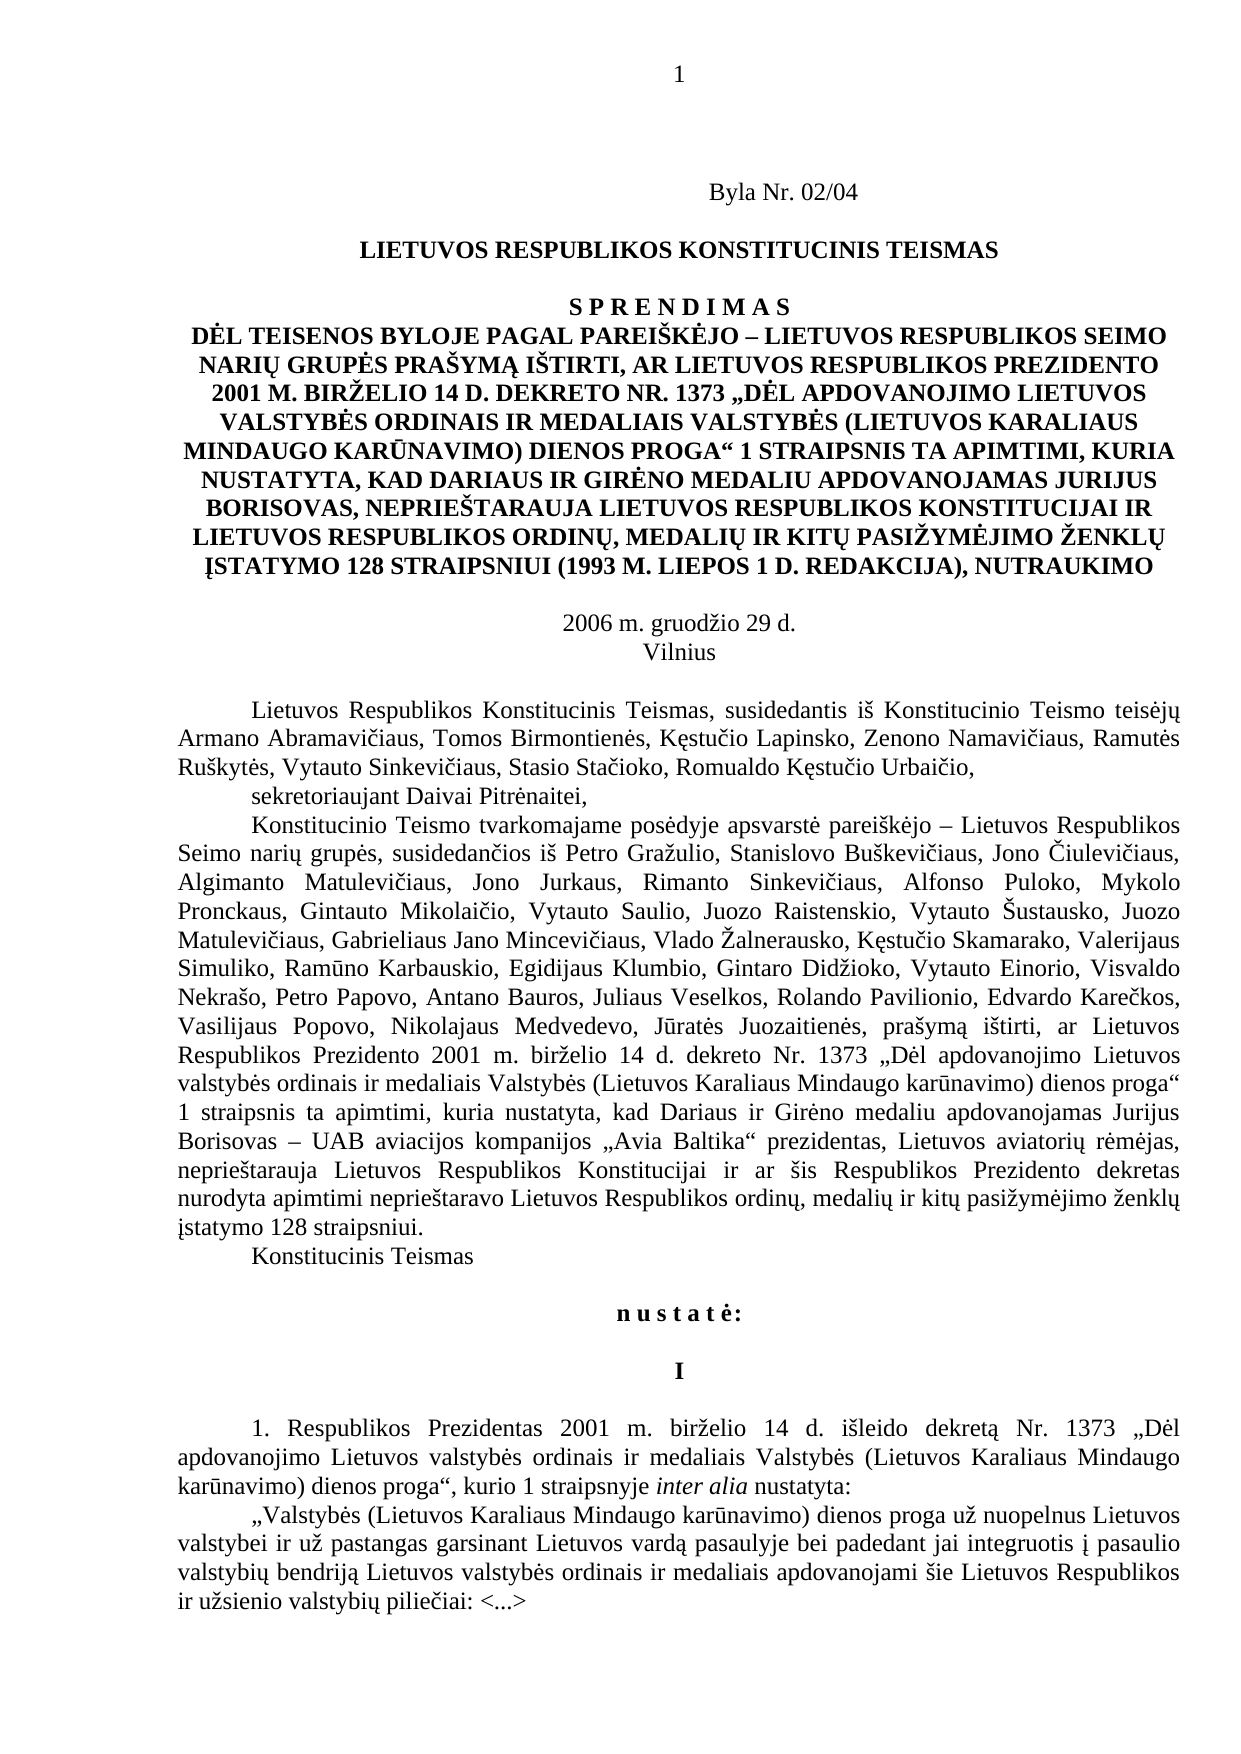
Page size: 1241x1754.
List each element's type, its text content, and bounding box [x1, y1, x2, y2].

text Konstitucinio Teismo tvarkomajame posėdyje apsvarstė pareiškėjo – Lietuvos Respublikos Seimo narių grupės, susidedančios iš Petro Gražulio, Stanislovo Buškevičiaus, Jono Čiulevičiaus, Algimanto Matulevičiaus, Jono Jurkaus, Rimanto Sinkevičiaus, Alfonso Puloko, Mykolo Pronckaus, Gintauto Mikolaičio, Vytauto Saulio, Juozo Raistenskio, Vytauto Šustausko, Juozo Matulevičiaus, Gabrieliaus Jano Mincevičiaus, Vlado Žalnerausko, Kęstučio Skamarako, Valerijaus Simuliko, Ramūno Karbauskio, Egidijaus Klumbio, Gintaro Didžioko, Vytauto Einorio, Visvaldo Nekrašo, Petro Papovo, Antano Bauros, Juliaus Veselkos, Rolando Pavilionio, Edvardo Karečkos, Vasilijaus Popovo, Nikolajaus Medvedevo, Jūratės Juozaitienės, prašymą ištirti, ar Lietuvos Respublikos Prezidento 2001 m. birželio 14 d. dekreto Nr. 1373 „Dėl apdovanojimo Lietuvos valstybės ordinais ir medaliais Valstybės (Lietuvos Karaliaus Mindaugo karūnavimo) dienos proga“ 1 straipsnis ta apimtimi, kuria nustatyta, kad Dariaus ir Girėno medaliu apdovanojamas Jurijus Borisovas – UAB aviacijos kompanijos „Avia Baltika“ prezidentas, Lietuvos aviatorių rėmėjas, neprieštarauja Lietuvos Respublikos Konstitucijai ir ar šis Respublikos Prezidento dekretas nurodyta apimtimi neprieštaravo Lietuvos Respublikos ordinų, medalių ir kitų pasižymėjimo ženklų įstatymo 128 straipsniui. [177, 810, 1181, 1241]
text sekretoriaujant Daivai Pitrėnaitei, [177, 781, 1181, 810]
text DĖL TEISENOS BYLOJE PAGAL PAREIŠKĖJO – LIETUVOS RESPUBLIKOS SEIMO NARIŲ GRUPĖS PRAŠYMĄ IŠTIRTI, AR LIETUVOS RESPUBLIKOS PREZIDENTO 2001 M. BIRŽELIO 14 D. DEKRETO NR. 1373 „DĖL APDOVANOJIMO LIETUVOS VALSTYBĖS ORDINAIS IR MEDALIAIS VALSTYBĖS (LIETUVOS KARALIAUS MINDAUGO KARŪNAVIMO) DIENOS PROGA“ 1 STRAIPSNIS TA APIMTIMI, KURIA NUSTATYTA, KAD DARIAUS IR GIRĖNO MEDALIU APDOVANOJAMAS JURIJUS BORISOVAS, NEPRIEŠTARAUJA LIETUVOS RESPUBLIKOS KONSTITUCIJAI IR LIETUVOS RESPUBLIKOS ORDINŲ, MEDALIŲ IR KITŲ PASIŽYMĖJIMO ŽENKLŲ ĮSTATYMO 128 STRAIPSNIUI (1993 M. LIEPOS 1 D. REDAKCIJA), NUTRAUKIMO [177, 321, 1181, 580]
text Lietuvos Respublikos Konstitucinis Teismas, susidedantis iš Konstitucinio Teismo teisėjų Armano Abramavičiaus, Tomos Birmontienės, Kęstučio Lapinsko, Zenono Namavičiaus, Ramutės Ruškytės, Vytauto Sinkevičiaus, Stasio Stačioko, Romualdo Kęstučio Urbaičio, [177, 695, 1181, 781]
text 1. Respublikos Prezidentas 2001 m. birželio 14 d. išleido dekretą Nr. 1373 „Dėl apdovanojimo Lietuvos valstybės ordinais ir medaliais Valstybės (Lietuvos Karaliaus Mindaugo karūnavimo) dienos proga“, kurio 1 straipsnyje inter alia nustatyta: [177, 1413, 1181, 1500]
text LIETUVOS RESPUBLIKOS KONSTITUCINIS TEISMAS [177, 235, 1181, 263]
text nustatė: [177, 1298, 1181, 1327]
text S P R E N D I M A S [177, 292, 1181, 321]
text I [177, 1356, 1181, 1385]
text 2006 m. gruodžio 29 d. [177, 608, 1181, 637]
text Konstitucinis Teismas [177, 1241, 1181, 1270]
text „Valstybės (Lietuvos Karaliaus Mindaugo karūnavimo) dienos proga už nuopelnus Lietuvos valstybei ir už pastangas garsinant Lietuvos vardą pasaulyje bei padedant jai integruotis į pasaulio valstybių bendriją Lietuvos valstybės ordinais ir medaliais apdovanojami šie Lietuvos Respublikos ir užsienio valstybių piliečiai: <...> [177, 1500, 1181, 1615]
text Byla Nr. 02/04 [177, 177, 1181, 206]
text Vilnius [177, 637, 1181, 666]
